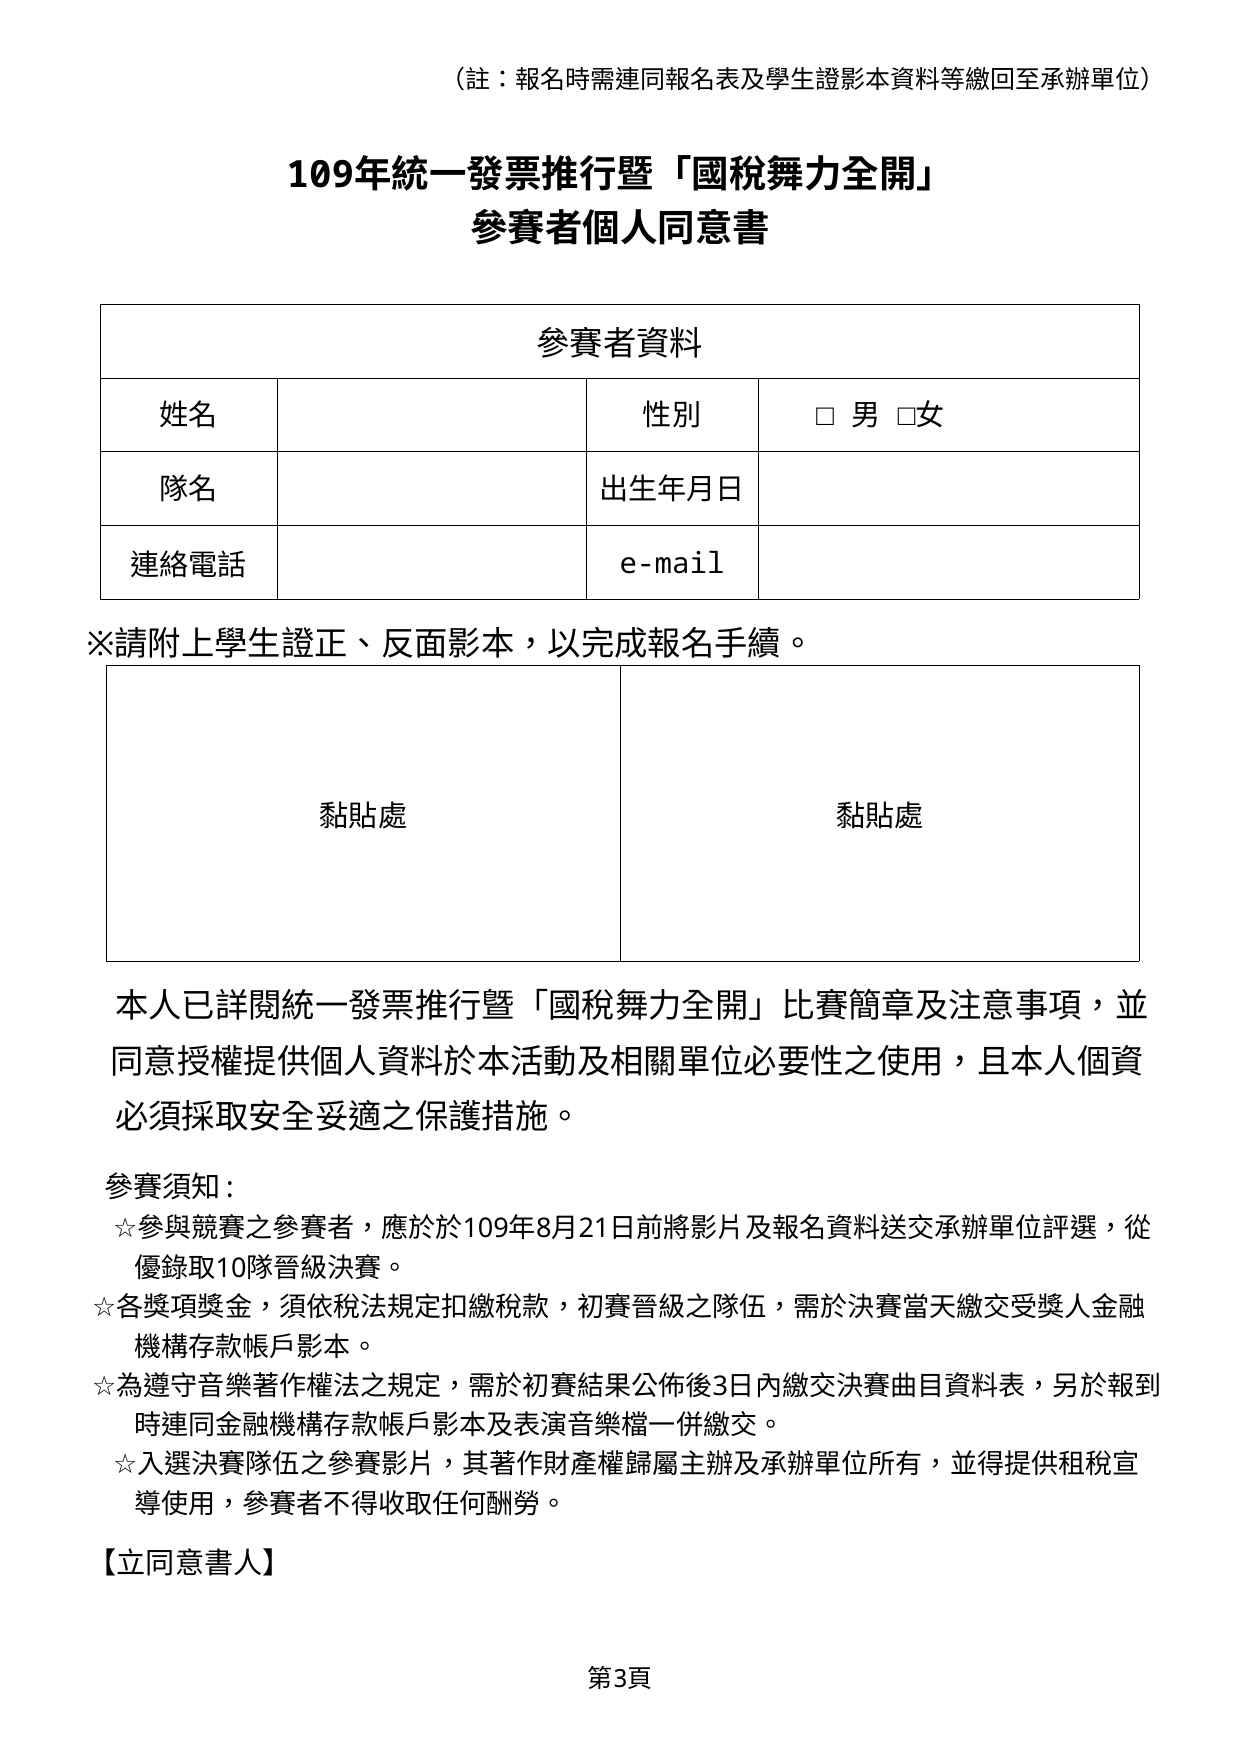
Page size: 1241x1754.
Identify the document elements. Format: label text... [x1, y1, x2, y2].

table_cell e-mail [587, 526, 758, 599]
table_cell 隊名 [101, 452, 277, 525]
table_header 參賽者資料 [101, 305, 1139, 377]
table_header 黏貼處 [621, 666, 1139, 961]
text ※請附上學生證正、反面影本，以完成報名手續。 [69, 617, 1165, 665]
table_cell [278, 379, 586, 451]
text 必須採取安全妥適之保護措施。 [75, 1090, 1165, 1138]
table_cell □ 男 □女 [759, 379, 1139, 451]
table_cell 姓名 [101, 379, 277, 451]
table_cell [278, 452, 586, 525]
table_cell 性別 [587, 379, 758, 451]
text 【立同意書人】 [73, 1539, 1165, 1582]
table_cell 出生年月日 [587, 452, 758, 525]
table_cell [278, 526, 586, 599]
text 本人已詳閱統一發票推行曁「國稅舞力全開」比賽簡章及注意事項，並 同意授權提供個人資料於本活動及相關單位必要性之使用，且本人個資 [75, 979, 1165, 1083]
text 109年統一發票推行暨「國稅舞力全開」 [75, 147, 1165, 198]
text 參賽者個人同意書 [75, 198, 1165, 253]
table_header 黏貼處 [107, 666, 620, 961]
table_cell 連絡電話 [101, 526, 277, 599]
text （註：報名時需連同報名表及學生證影本資料等繳回至承辦單位） [75, 59, 1165, 95]
text ☆參與競賽之參賽者，應於於109年8月21日前將影片及報名資料送交承辦單位評選，從優錄取10隊晉級決賽。 [78, 1206, 1165, 1285]
text ☆各獎項獎金，須依稅法規定扣繳稅款，初賽晉級之隊伍，需於決賽當天繳交受獎人金融機構存款帳戶影本。 [78, 1285, 1165, 1364]
table_cell [759, 452, 1139, 525]
text 參賽須知: [69, 1163, 1165, 1206]
text ☆入選決賽隊伍之參賽影片，其著作財產權歸屬主辦及承辦單位所有，並得提供租稅宣導使用，參賽者不得收取任何酬勞。 [78, 1442, 1165, 1522]
table_cell [759, 526, 1139, 599]
text ☆為遵守音樂著作權法之規定，需於初賽結果公佈後3日內繳交決賽曲目資料表，另於報到時連同金融機構存款帳戶影本及表演音樂檔一併繳交。 [78, 1364, 1165, 1442]
